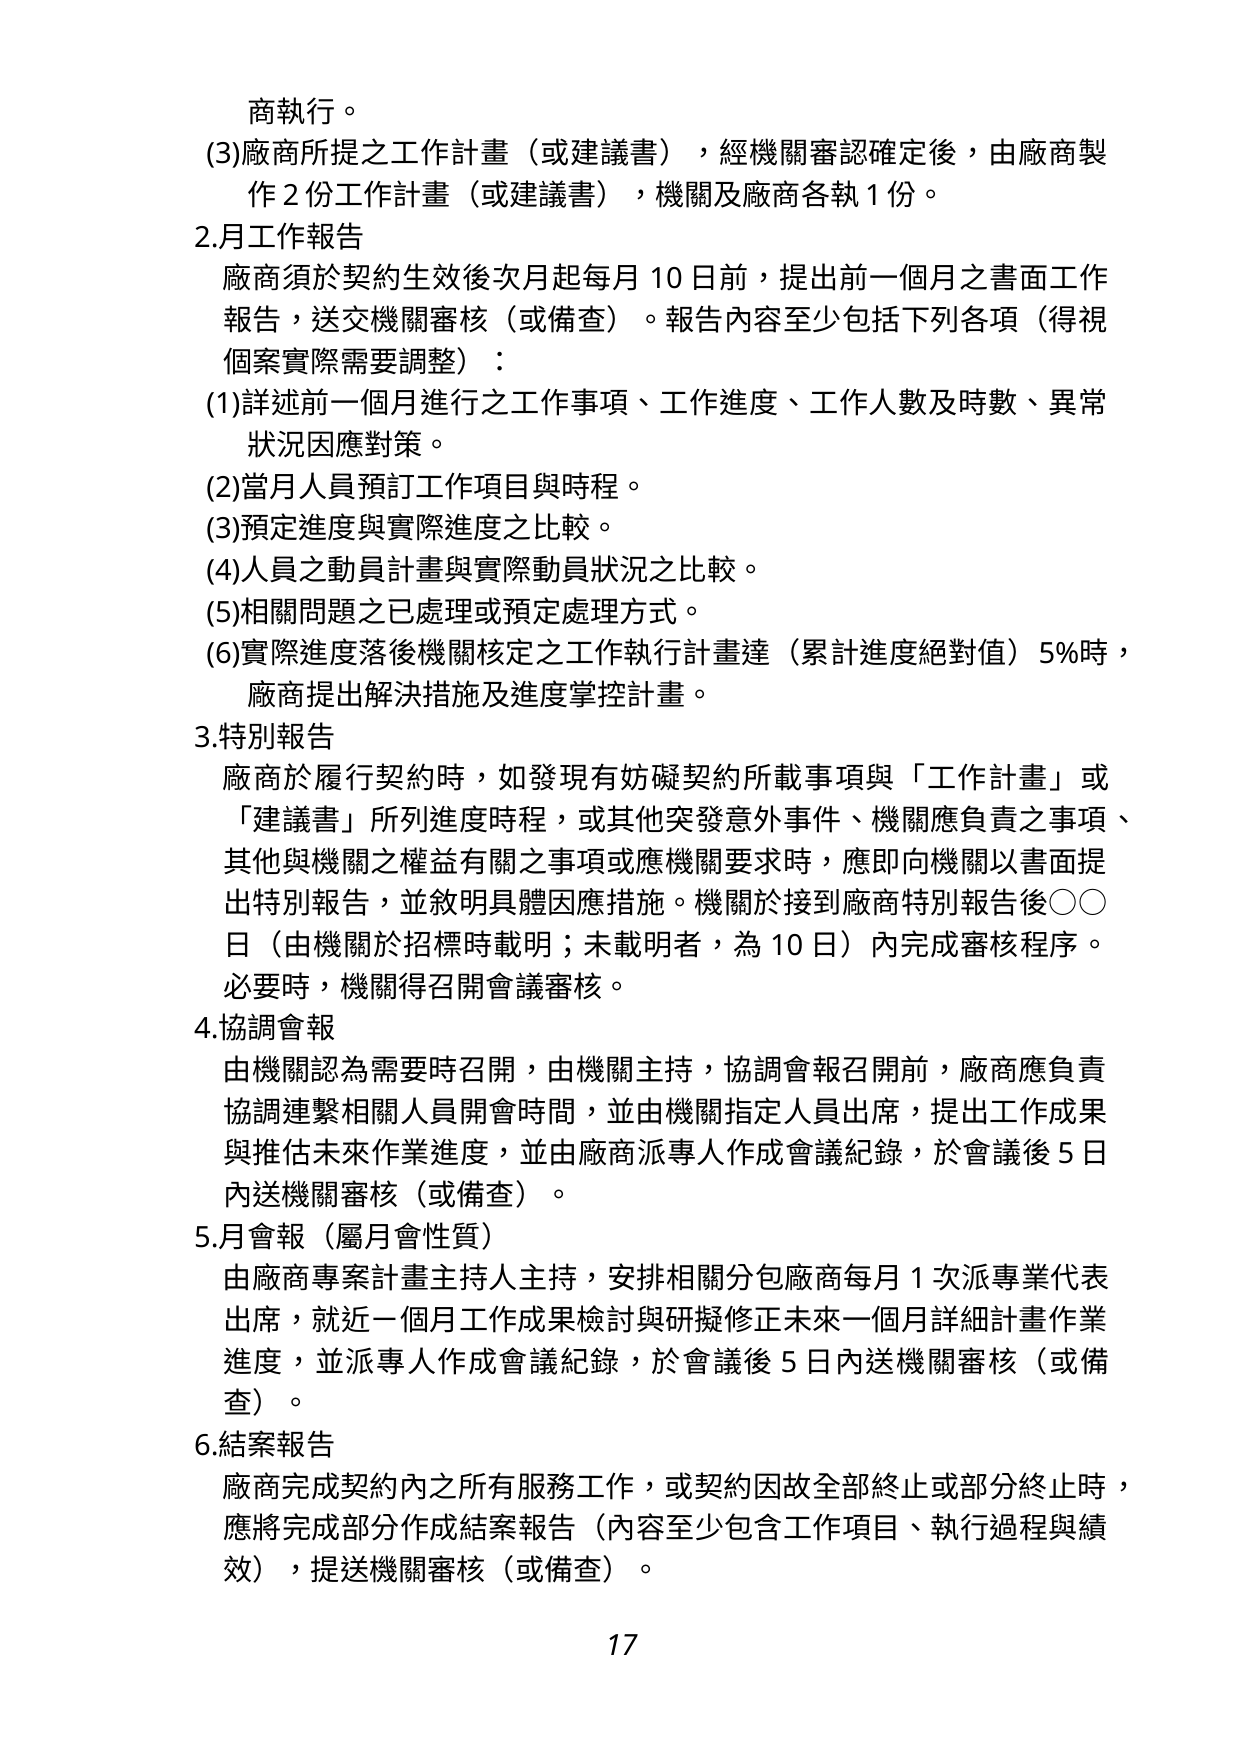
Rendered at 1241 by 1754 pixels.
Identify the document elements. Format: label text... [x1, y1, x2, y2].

text 2.月工作報告 [194, 214, 1109, 255]
text (6)實際進度落後機關核定之工作執行計畫達（累計進度絕對值）5%時，廠商提出解決措施及進度掌控計畫。 [206, 630, 1109, 714]
text 廠商須於契約生效後次月起每月10日前，提出前一個月之書面工作報告，送交機關審核（或備查）。報告內容至少包括下列各項（得視個案實際需要調整）： [222, 255, 1109, 380]
text 5.月會報（屬月會性質） [194, 1214, 1109, 1255]
text (3)廠商所提之工作計畫（或建議書），經機關審認確定後，由廠商製作2份工作計畫（或建議書），機關及廠商各執1份。 [206, 130, 1109, 214]
text 廠商完成契約內之所有服務工作，或契約因故全部終止或部分終止時，應將完成部分作成結案報告（內容至少包含工作項目、執行過程與績效），提送機關審核（或備查）。 [222, 1464, 1109, 1589]
text (1)詳述前一個月進行之工作事項、工作進度、工作人數及時數、異常狀況因應對策。 [206, 380, 1109, 464]
text (3)預定進度與實際進度之比較。 [206, 505, 1109, 547]
text (5)相關問題之已處理或預定處理方式。 [206, 589, 1109, 630]
text 廠商於履行契約時，如發現有妨礙契約所載事項與「工作計畫」或「建議書」所列進度時程，或其他突發意外事件、機關應負責之事項、其他與機關之權益有關之事項或應機關要求時，應即向機關以書面提出特別報告，並敘明具體因應措施。機關於接到廠商特別報告後○○日（由機關於招標時載明；未載明者，為10日）內完成審核程序。必要時，機關得召開會議審核。 [222, 755, 1109, 1005]
text 商執行。 [206, 89, 1109, 130]
text 由廠商專案計畫主持人主持，安排相關分包廠商每月1次派專業代表出席，就近ㄧ個月工作成果檢討與研擬修正未來一個月詳細計畫作業進度，並派專人作成會議紀錄，於會議後5日內送機關審核（或備查）。 [222, 1255, 1109, 1422]
text 4.協調會報 [194, 1005, 1109, 1047]
text 由機關認為需要時召開，由機關主持，協調會報召開前，廠商應負責協調連繫相關人員開會時間，並由機關指定人員出席，提出工作成果與推估未來作業進度，並由廠商派專人作成會議紀錄，於會議後5日內送機關審核（或備查）。 [222, 1047, 1109, 1214]
text (2)當月人員預訂工作項目與時程。 [206, 464, 1109, 505]
text 3.特別報告 [194, 714, 1109, 755]
text (4)人員之動員計畫與實際動員狀況之比較。 [206, 547, 1109, 589]
text 6.結案報告 [194, 1422, 1109, 1464]
